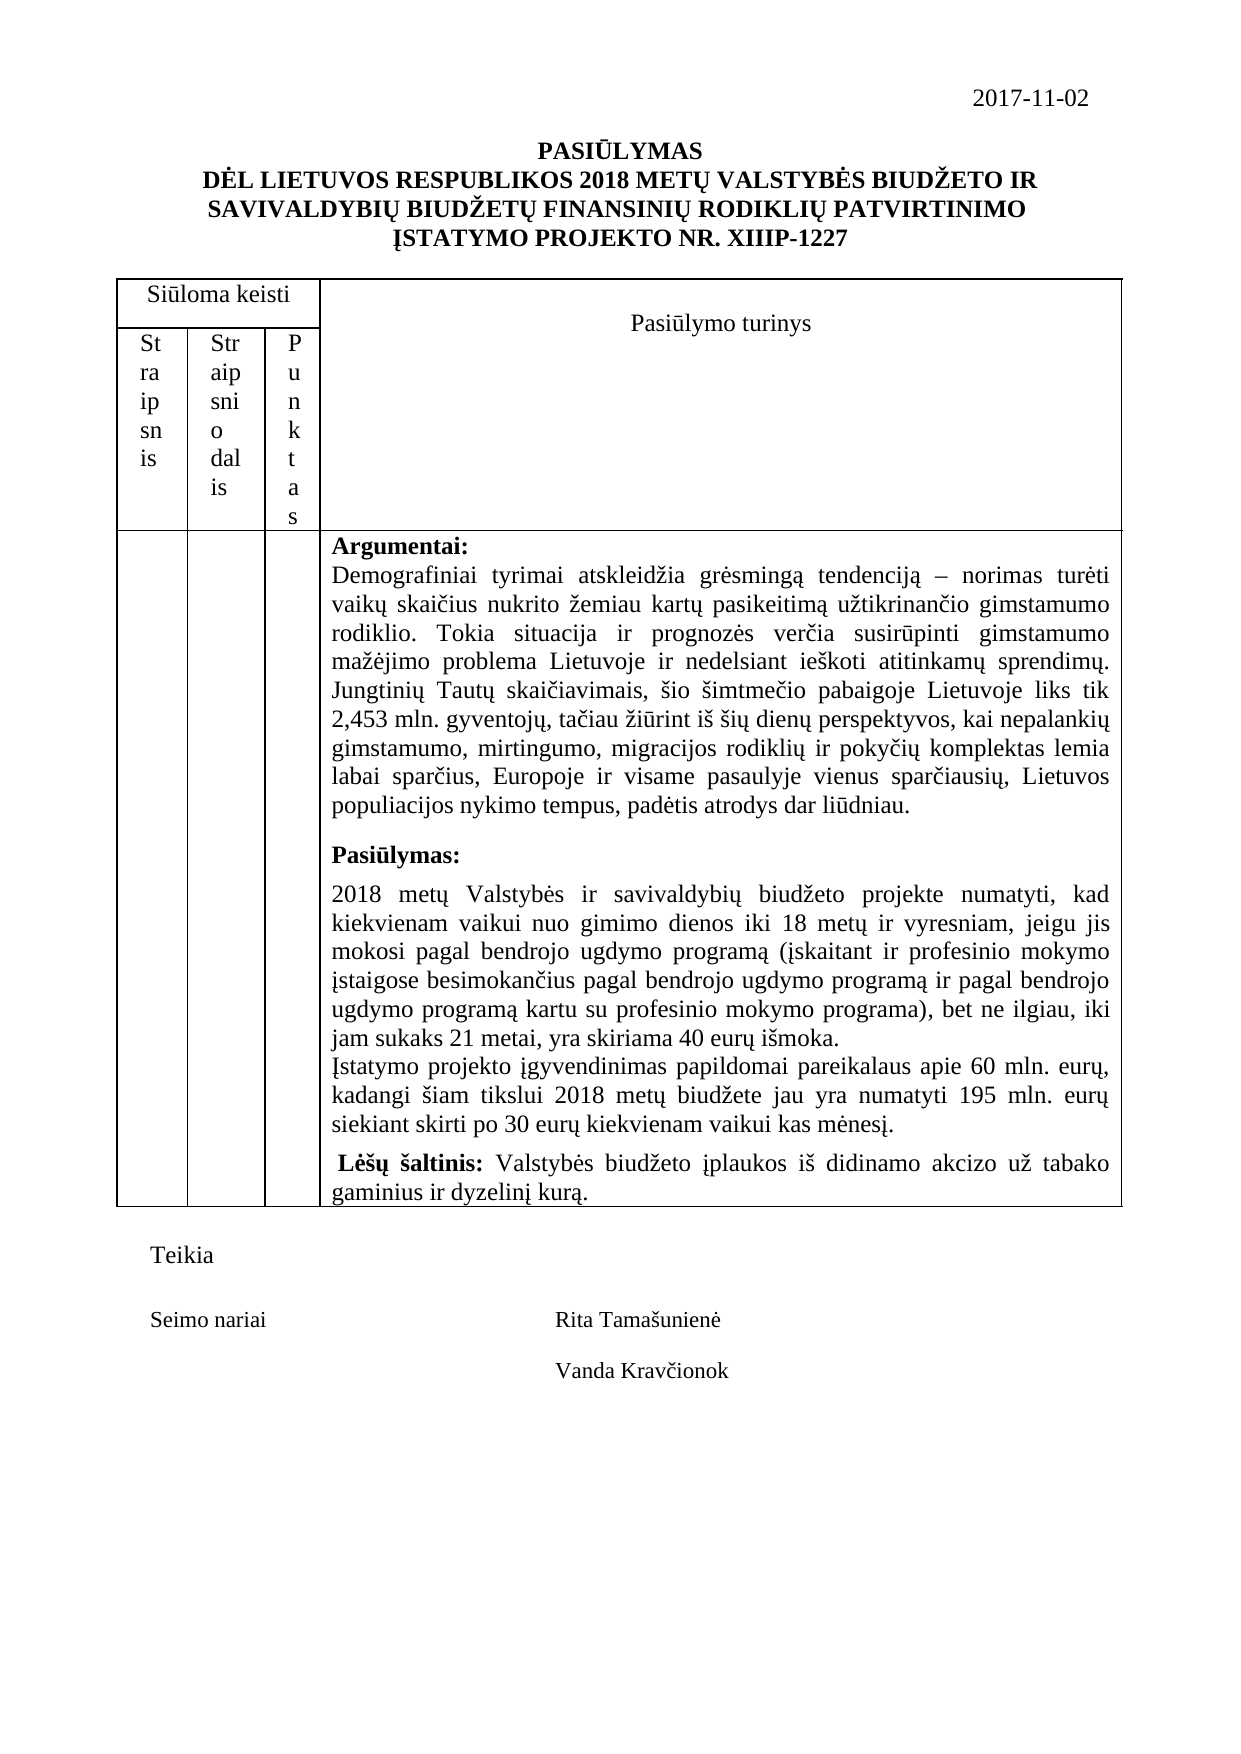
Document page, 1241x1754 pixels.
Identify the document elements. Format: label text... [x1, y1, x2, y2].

text Teikia [150, 1240, 1090, 1269]
text Vanda Kravčionok [150, 1357, 1090, 1383]
table_cell [118, 531, 187, 1206]
text Seimo nariai Rita Tamašunienė [150, 1306, 1090, 1332]
table_cell [266, 531, 319, 1206]
text 2017-11-02 [150, 83, 1089, 111]
table_cell Argumentai: Demografiniai tyrimai atskleidžia grėsmingą tendenciją – norimas turėti vaikų skaičius nukrito žemiau kartų pasikeitimą užtikrinančio gimstamumo rodiklio. Tokia situacija ir prognozės verčia susirūpinti gimstamumo mažėjimo problema Lietuvoje ir nedelsiant ieškoti atitinkamų sprendimų. Jungtinių Tautų skaičiavimais, šio šimtmečio pabaigoje Lietuvoje liks tik 2,453 mln. gyventojų, tačiau žiūrint iš šių dienų perspektyvos, kai nepalankių gimstamumo, mirtingumo, migracijos rodiklių ir pokyčių komplektas lemia labai sparčius, Europoje ir visame pasaulyje vienus sparčiausių, Lietuvos populiacijos nykimo tempus, padėtis atrodys dar liūdniau. Pasiūlymas: 2018 metų Valstybės ir savivaldybių biudžeto projekte numatyti, kad kiekvienam vaikui nuo gimimo dienos iki 18 metų ir vyresniam, jeigu jis mokosi pagal bendrojo ugdymo programą (įskaitant ir profesinio mokymo įstaigose besimokančius pagal bendrojo ugdymo programą ir pagal bendrojo ugdymo programą kartu su profesinio mokymo programa), bet ne ilgiau, iki jam sukaks 21 metai, yra skiriama 40 eurų išmoka. Įstatymo projekto įgyvendinimas papildomai pareikalaus apie 60 mln. eurų, kadangi šiam tikslui 2018 metų biudžete jau yra numatyti 195 mln. eurų siekiant skirti po 30 eurų kiekvienam vaikui kas mėnesį. Lėšų šaltinis: Valstybės biudžeto įplaukos iš didinamo akcizo už tabako gaminius ir dyzelinį kurą. [321, 531, 1121, 1206]
text DĖL LIETUVOS RESPUBLIKOS 2018 METŲ VALSTYBĖS BIUDŽETO IR SAVIVALDYBIŲ BIUDŽETŲ FINANSINIŲ RODIKLIŲ PATVIRTINIMO [150, 165, 1090, 223]
table_cell Straipsnio dalis [188, 329, 264, 530]
table_cell [188, 531, 264, 1206]
table_cell Punktas [266, 329, 319, 530]
text PASIŪLYMAS [150, 136, 1090, 165]
table_header Pasiūlymo turinys [321, 280, 1121, 530]
text ĮSTATYMO PROJEKTO NR. XIIIP-1227 [150, 223, 1090, 251]
table_header Siūloma keisti [118, 280, 319, 327]
table_cell Straipsnis [118, 329, 187, 530]
